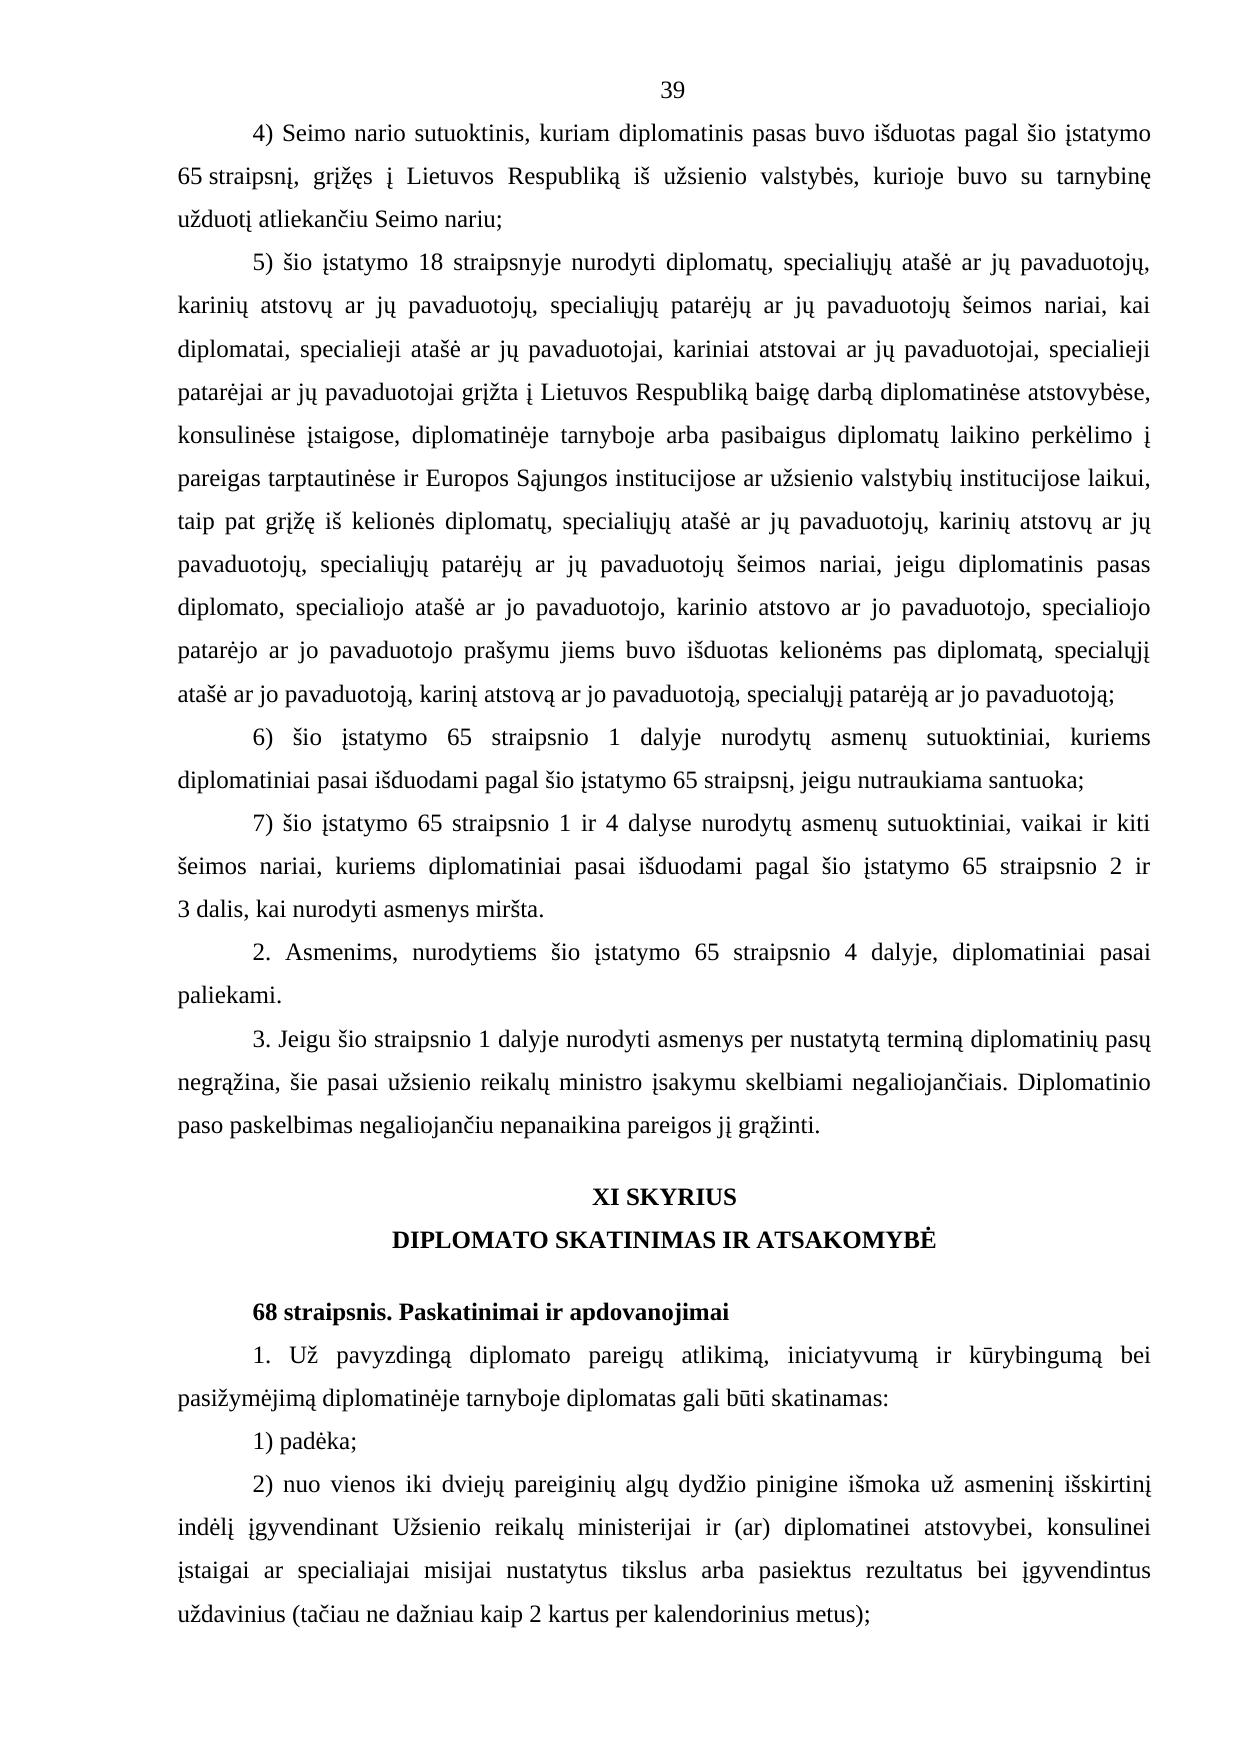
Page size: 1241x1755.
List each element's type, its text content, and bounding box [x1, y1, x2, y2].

text 5) šio įstatymo 18 straipsnyje nurodyti diplomatų, specialiųjų atašė ar jų pavaduotojų, karinių atstovų ar jų pavaduotojų, specialiųjų patarėjų ar jų pavaduotojų šeimos nariai, kai diplomatai, specialieji atašė ar jų pavaduotojai, kariniai atstovai ar jų pavaduotojai, specialieji patarėjai ar jų pavaduotojai grįžta į Lietuvos Respubliką baigę darbą diplomatinėse atstovybėse, konsulinėse įstaigose, diplomatinėje tarnyboje arba pasibaigus diplomatų laikino perkėlimo į pareigas tarptautinėse ir Europos Sąjungos institucijose ar užsienio valstybių institucijose laikui, taip pat grįžę iš kelionės diplomatų, specialiųjų atašė ar jų pavaduotojų, karinių atstovų ar jų pavaduotojų, specialiųjų patarėjų ar jų pavaduotojų šeimos nariai, jeigu diplomatinis pasas diplomato, specialiojo atašė ar jo pavaduotojo, karinio atstovo ar jo pavaduotojo, specialiojo patarėjo ar jo pavaduotojo prašymu jiems buvo išduotas kelionėms pas diplomatą, specialųjį atašė ar jo pavaduotoją, karinį atstovą ar jo pavaduotoją, specialųjį patarėją ar jo pavaduotoją; [177, 247, 1152, 707]
text 2) nuo vienos iki dviejų pareiginių algų dydžio pinigine išmoka už asmeninį išskirtinį indėlį įgyvendinant Užsienio reikalų ministerijai ir (ar) diplomatinei atstovybei, konsulinei įstaigai ar specialiajai misijai nustatytus tikslus arba pasiektus rezultatus bei įgyvendintus uždavinius (tačiau ne dažniau kaip 2 kartus per kalendorinius metus); [177, 1469, 1152, 1627]
text 1. Už pavyzdingą diplomato pareigų atlikimą, iniciatyvumą ir kūrybingumą bei pasižymėjimą diplomatinėje tarnyboje diplomatas gali būti skatinamas: [177, 1340, 1152, 1412]
text 7) šio įstatymo 65 straipsnio 1 ir 4 dalyse nurodytų asmenų sutuoktiniai, vaikai ir kiti šeimos nariai, kuriems diplomatiniai pasai išduodami pagal šio įstatymo 65 straipsnio 2 ir 3 dalis, kai nurodyti asmenys miršta. [177, 808, 1152, 923]
text 1) padėka; [177, 1426, 1152, 1455]
text XI SKYRIUS [177, 1182, 1152, 1211]
text 68 straipsnis. Paskatinimai ir apdovanojimai [177, 1297, 1152, 1326]
text DIPLOMATO SKATINIMAS IR ATSAKOMYBĖ [177, 1225, 1152, 1254]
text 6) šio įstatymo 65 straipsnio 1 dalyje nurodytų asmenų sutuoktiniai, kuriems diplomatiniai pasai išduodami pagal šio įstatymo 65 straipsnį, jeigu nutraukiama santuoka; [177, 722, 1152, 794]
text 3. Jeigu šio straipsnio 1 dalyje nurodyti asmenys per nustatytą terminą diplomatinių pasų negrąžina, šie pasai užsienio reikalų ministro įsakymu skelbiami negaliojančiais. Diplomatinio paso paskelbimas negaliojančiu nepanaikina pareigos jį grąžinti. [177, 1024, 1152, 1139]
text 2. Asmenims, nurodytiems šio įstatymo 65 straipsnio 4 dalyje, diplomatiniai pasai paliekami. [177, 937, 1152, 1009]
text 4) Seimo nario sutuoktinis, kuriam diplomatinis pasas buvo išduotas pagal šio įstatymo 65 straipsnį, grįžęs į Lietuvos Respubliką iš užsienio valstybės, kurioje buvo su tarnybinę užduotį atliekančiu Seimo nariu; [177, 118, 1152, 233]
